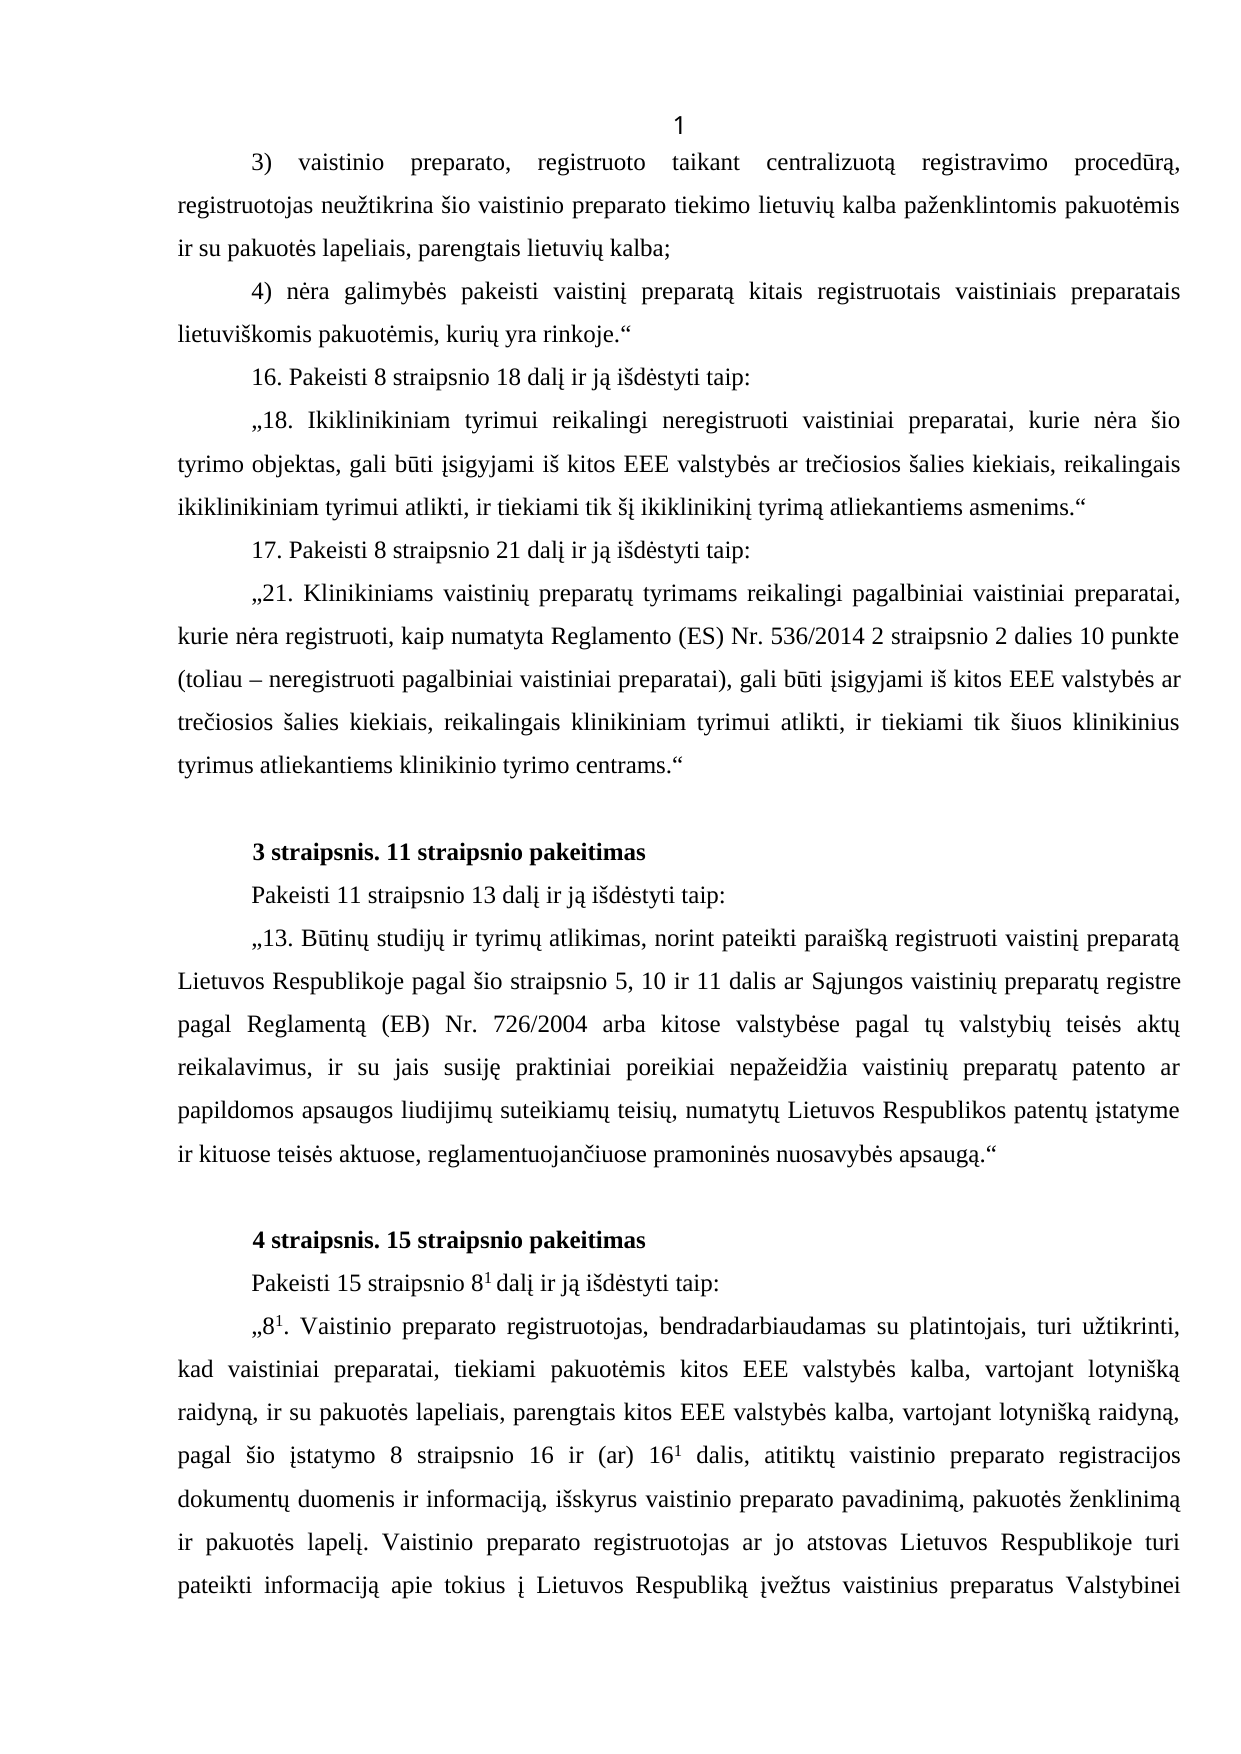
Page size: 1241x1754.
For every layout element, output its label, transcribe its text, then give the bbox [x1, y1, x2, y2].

text „21. Klinikiniams vaistinių preparatų tyrimams reikalingi pagalbiniai vaistiniai preparatai, kurie nėra registruoti, kaip numatyta Reglamento (ES) Nr. 536/2014 2 straipsnio 2 dalies 10 punkte (toliau – neregistruoti pagalbiniai vaistiniai preparatai), gali būti įsigyjami iš kitos EEE valstybės ar trečiosios šalies kiekiais, reikalingais klinikiniam tyrimui atlikti, ir tiekiami tik šiuos klinikinius tyrimus atliekantiems klinikinio tyrimo centrams.“ [177, 578, 1181, 779]
text Pakeisti 11 straipsnio 13 dalį ir ją išdėstyti taip: [177, 880, 1181, 909]
text 4 straipsnis. 15 straipsnio pakeitimas [252, 1225, 1181, 1254]
text 17. Pakeisti 8 straipsnio 21 dalį ir ją išdėstyti taip: [177, 535, 1181, 564]
text 16. Pakeisti 8 straipsnio 18 dalį ir ją išdėstyti taip: [177, 362, 1181, 391]
text 4) nėra galimybės pakeisti vaistinį preparatą kitais registruotais vaistiniais preparatais lietuviškomis pakuotėmis, kurių yra rinkoje.“ [177, 276, 1181, 348]
text „13. Būtinų studijų ir tyrimų atlikimas, norint pateikti paraišką registruoti vaistinį preparatą Lietuvos Respublikoje pagal šio straipsnio 5, 10 ir 11 dalis ar Sąjungos vaistinių preparatų registre pagal Reglamentą (EB) Nr. 726/2004 arba kitose valstybėse pagal tų valstybių teisės aktų reikalavimus, ir su jais susiję praktiniai poreikiai nepažeidžia vaistinių preparatų patento ar papildomos apsaugos liudijimų suteikiamų teisių, numatytų Lietuvos Respublikos patentų įstatyme ir kituose teisės aktuose, reglamentuojančiuose pramoninės nuosavybės apsaugą.“ [177, 923, 1181, 1167]
text „18. Ikiklinikiniam tyrimui reikalingi neregistruoti vaistiniai preparatai, kurie nėra šio tyrimo objektas, gali būti įsigyjami iš kitos EEE valstybės ar trečiosios šalies kiekiais, reikalingais ikiklinikiniam tyrimui atlikti, ir tiekiami tik šį ikiklinikinį tyrimą atliekantiems asmenims.“ [177, 406, 1181, 521]
text „81. Vaistinio preparato registruotojas, bendradarbiaudamas su platintojais, turi užtikrinti, kad vaistiniai preparatai, tiekiami pakuotėmis kitos EEE valstybės kalba, vartojant lotynišką raidyną, ir su pakuotės lapeliais, parengtais kitos EEE valstybės kalba, vartojant lotynišką raidyną, pagal šio įstatymo 8 straipsnio 16 ir (ar) 161 dalis, atitiktų vaistinio preparato registracijos dokumentų duomenis ir informaciją, išskyrus vaistinio preparato pavadinimą, pakuotės ženklinimą ir pakuotės lapelį. Vaistinio preparato registruotojas ar jo atstovas Lietuvos Respublikoje turi pateikti informaciją apie tokius į Lietuvos Respubliką įvežtus vaistinius preparatus Valstybinei [177, 1311, 1181, 1599]
text 3) vaistinio preparato, registruoto taikant centralizuotą registravimo procedūrą, registruotojas neužtikrina šio vaistinio preparato tiekimo lietuvių kalba paženklintomis pakuotėmis ir su pakuotės lapeliais, parengtais lietuvių kalba; [177, 147, 1181, 262]
text Pakeisti 15 straipsnio 81 dalį ir ją išdėstyti taip: [177, 1268, 1181, 1297]
text 3 straipsnis. 11 straipsnio pakeitimas [252, 837, 1181, 866]
